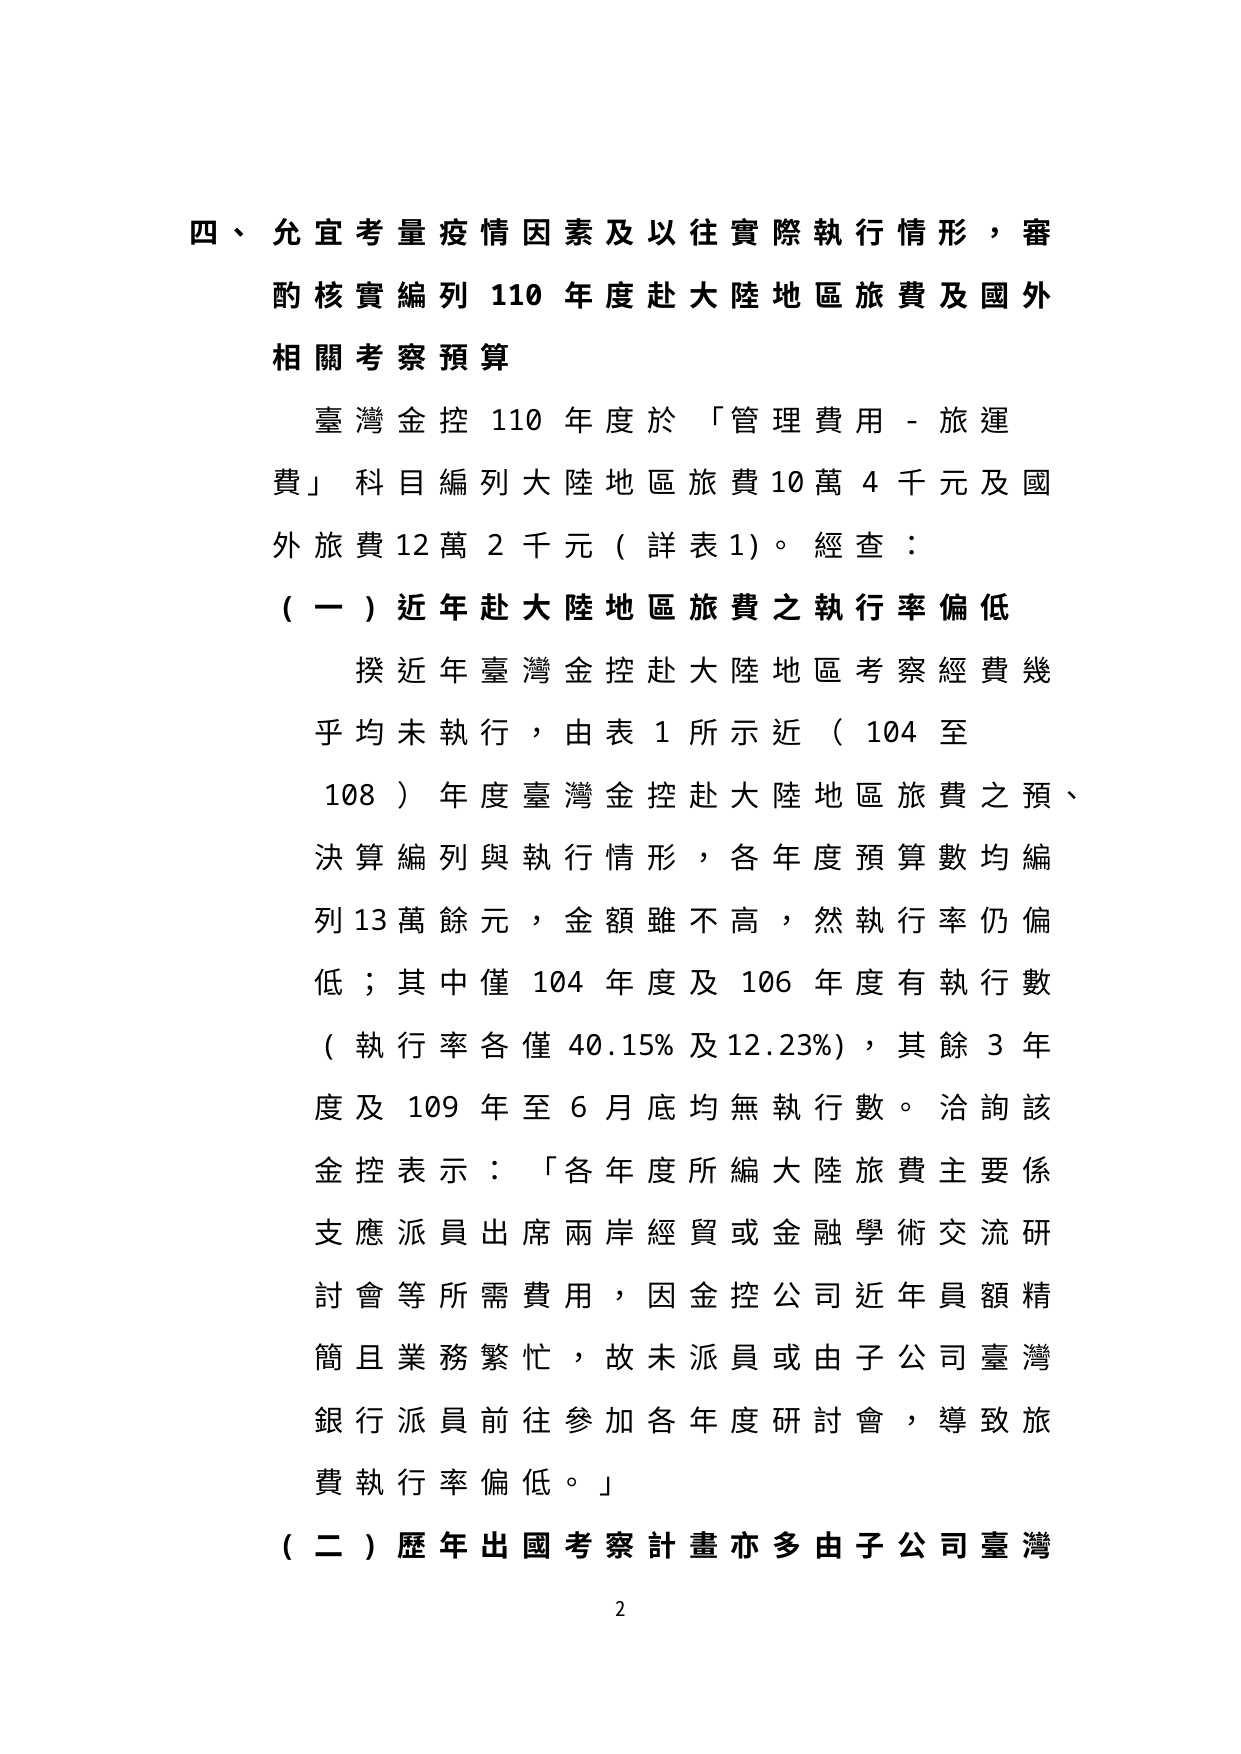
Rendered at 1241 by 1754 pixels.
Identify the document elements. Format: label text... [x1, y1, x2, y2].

text (一)近年赴大陸地區旅費之執行率偏低 [242, 564, 1058, 627]
text (二)歷年出國考察計畫亦多由子公司臺灣 [242, 1502, 1058, 1564]
text 揆近年臺灣金控赴大陸地區考察經費幾乎均未執行，由表1所示近（104至108）年度臺灣金控赴大陸地區旅費之預、決算編列與執行情形，各年度預算數均編列13萬餘元，金額雖不高，然執行率仍偏低；其中僅104年度及106年度有執行數(執行率各僅40.15%及12.23%)，其餘3年度及109年至6月底均無執行數。洽詢該金控表示：「各年度所編大陸旅費主要係支應派員出席兩岸經貿或金融學術交流研討會等所需費用，因金控公司近年員額精簡且業務繁忙，故未派員或由子公司臺灣銀行派員前往參加各年度研討會，導致旅費執行率偏低。」 [271, 627, 1058, 1502]
text 臺灣金控110年度於「管理費用-旅運費」科目編列大陸地區旅費10萬4千元及國外旅費12萬2千元(詳表1)。經查： [242, 377, 1058, 564]
text 四、允宜考量疫情因素及以往實際執行情形，審酌核實編列110年度赴大陸地區旅費及國外相關考察預算 [183, 189, 1058, 377]
